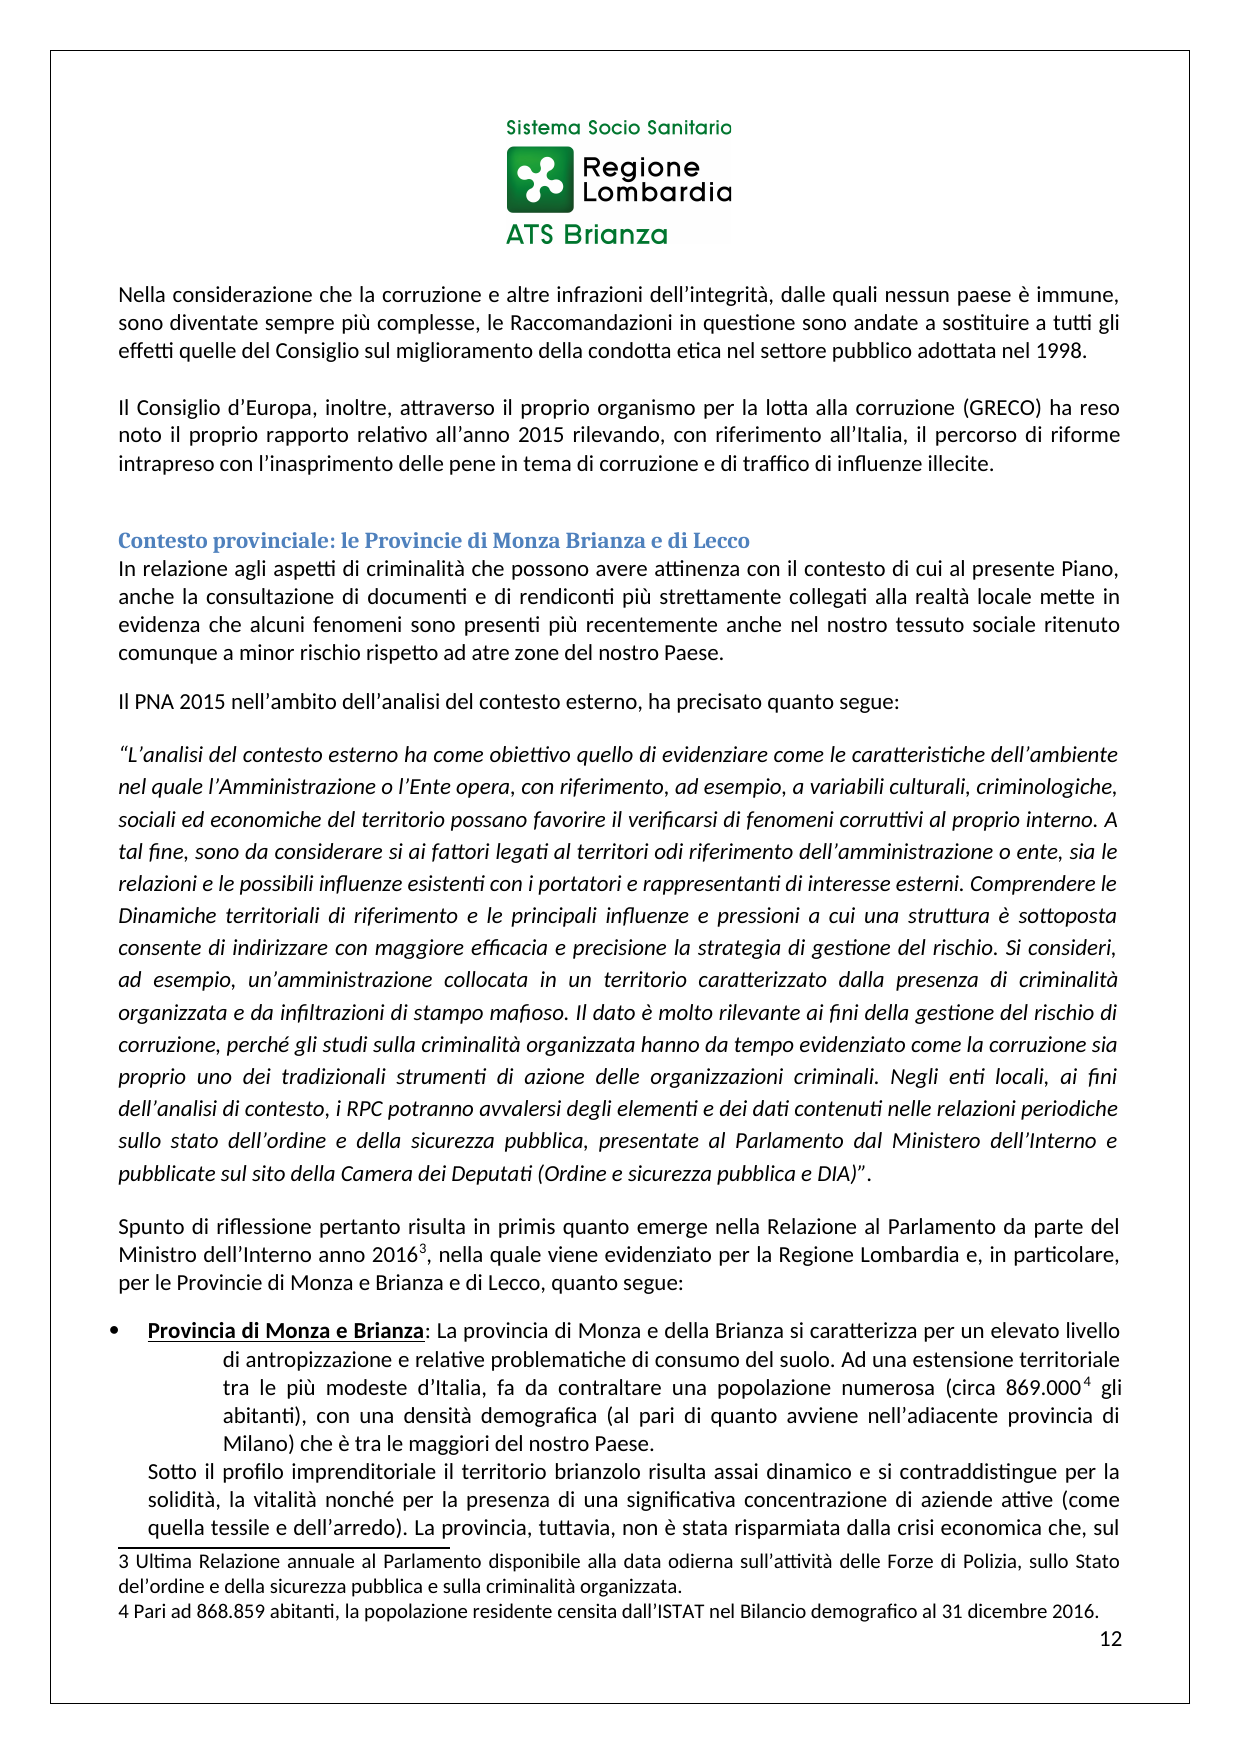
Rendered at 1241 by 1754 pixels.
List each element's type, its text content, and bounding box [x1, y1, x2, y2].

text Spunto di riflessione pertanto risulta in primis quanto emerge nella Relazione al Parlamento da parte del Ministro dell’Interno anno 2016, nella quale viene evidenziato per la Regione Lombardia e, in particolare, per le Provincie di Monza e Brianza e di Lecco, quanto segue: [118, 1212, 1122, 1296]
text Sotto il profilo imprenditoriale il territorio brianzolo risulta assai dinamico e si contraddistingue per la solidità, la vitalità nonché per la presenza di una significativa concentrazione di aziende attive (come quella tessile e dell’arredo). La provincia, tuttavia, non è stata risparmiata dalla crisi economica che, sul [148, 1457, 1122, 1541]
text Nella considerazione che la corruzione e altre infrazioni dell’integrità, dalle quali nessun paese è immune, sono diventate sempre più complesse, le Raccomandazioni in questione sono andate a sostituire a tutti gli effetti quelle del Consiglio sul miglioramento della condotta etica nel settore pubblico adottata nel 1998. [118, 281, 1122, 364]
text “L’analisi del contesto esterno ha come obiettivo quello di evidenziare come le caratteristiche dell’ambiente nel quale l’Amministrazione o l’Ente opera, con riferimento, ad esempio, a variabili culturali, criminologiche, sociali ed economiche del territorio possano favorire il verificarsi di fenomeni corruttivi al proprio interno. A tal fine, sono da considerare si ai fattori legati al territori odi riferimento dell’amministrazione o ente, sia le relazioni e le possibili influenze esistenti con i portatori e rappresentanti di interesse esterni. Comprendere le Dinamiche territoriali di riferimento e le principali influenze e pressioni a cui una struttura è sottoposta consente di indirizzare con maggiore efficacia e precisione la strategia di gestione del rischio. Si consideri, ad esempio, un’amministrazione collocata in un territorio caratterizzato dalla presenza di criminalità organizzata e da infiltrazioni di stampo mafioso. Il dato è molto rilevante ai fini della gestione del rischio di corruzione, perché gli studi sulla criminalità organizzata hanno da tempo evidenziato come la corruzione sia proprio uno dei tradizionali strumenti di azione delle organizzazioni criminali. Negli enti locali, ai fini dell’analisi di contesto, i RPC potranno avvalersi degli elementi e dei dati contenuti nelle relazioni periodiche sullo stato dell’ordine e della sicurezza pubblica, presentate al Parlamento dal Ministero dell’Interno e pubblicate sul sito della Camera dei Deputati (Ordine e sicurezza pubblica e DIA)”. [118, 740, 1122, 1187]
list Pari ad 868.859 abitanti, la popolazione residente censita dall’ISTAT nel Bilancio demografico al 31 dicembre 2016. [118, 1599, 1122, 1624]
text Il PNA 2015 nell’ambito dell’analisi del contesto esterno, ha precisato quanto segue: [118, 687, 1122, 715]
subtitle Contesto provinciale: le Provincie di Monza Brianza e di Lecco [118, 528, 1122, 554]
text In relazione agli aspetti di criminalità che possono avere attinenza con il contesto di cui al presente Piano, anche la consultazione di documenti e di rendiconti più strettamente collegati alla realtà locale mette in evidenza che alcuni fenomeni sono presenti più recentemente anche nel nostro tessuto sociale ritenuto comunque a minor rischio rispetto ad atre zone del nostro Paese. [118, 554, 1122, 666]
text Ultima Relazione annuale al Parlamento disponibile alla data odierna sull’attività delle Forze di Polizia, sullo Stato del’ordine e della sicurezza pubblica e sulla criminalità organizzata. [118, 1548, 1122, 1599]
list Provincia di Monza e Brianza: La provincia di Monza e della Brianza si caratterizza per un elevato livello di antropizzazione e relative problematiche di consumo del suolo. Ad una estensione territoriale tra le più modeste d’Italia, fa da contraltare una popolazione numerosa (circa 869.000 gli abitanti), con una densità demografica (al pari di quanto avviene nell’adiacente provincia di Milano) che è tra le maggiori del nostro Paese. [110, 1317, 1122, 1457]
text Il Consiglio d’Europa, inoltre, attraverso il proprio organismo per la lotta alla corruzione (GRECO) ha reso noto il proprio rapporto relativo all’anno 2015 rilevando, con riferimento all’Italia, il percorso di riforme intrapreso con l’inasprimento delle pene in tema di corruzione e di traffico di influenze illecite. [118, 393, 1122, 477]
